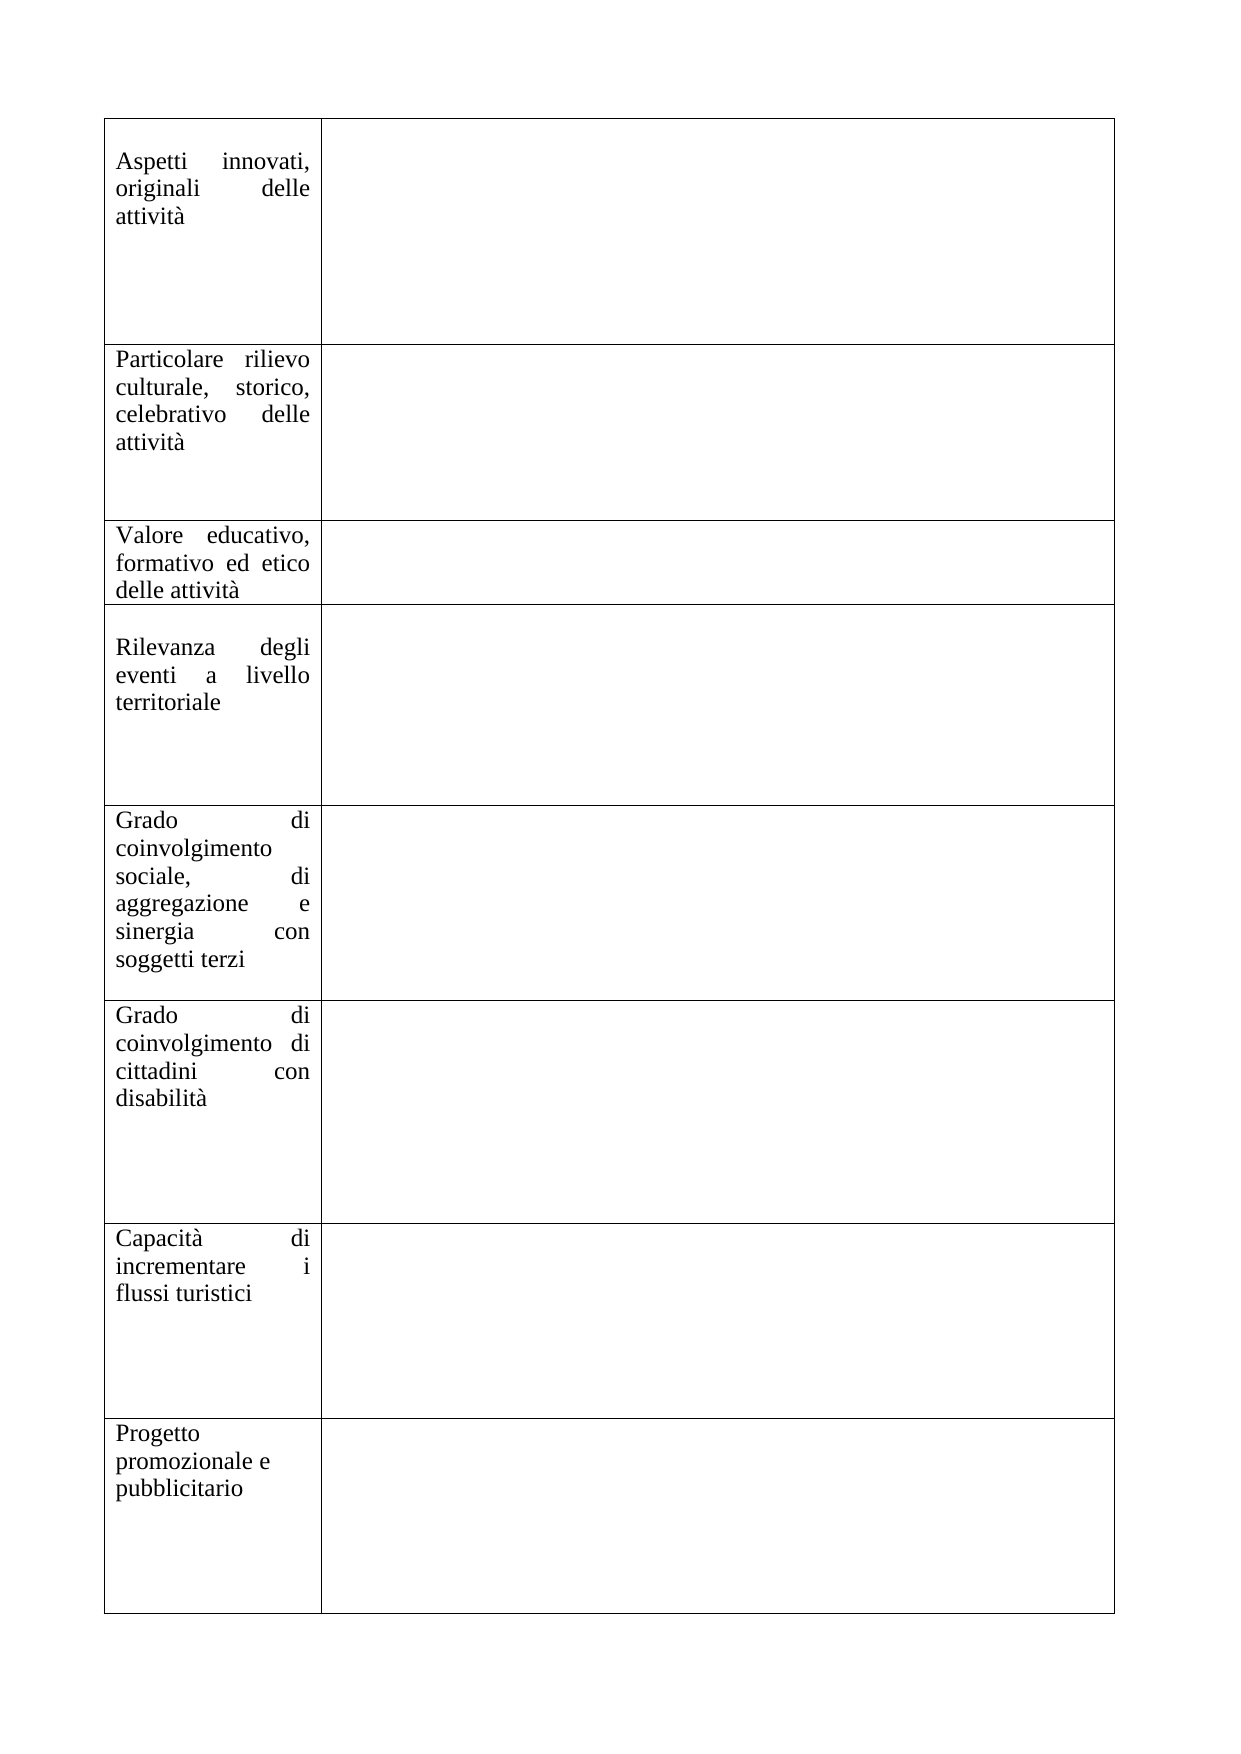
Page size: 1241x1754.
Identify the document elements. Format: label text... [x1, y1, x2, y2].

table_cell Grado di coinvolgimento di cittadini con disabilità [105, 1001, 321, 1223]
table_cell Valore educativo, formativo ed etico delle attività [105, 521, 321, 604]
table_cell Particolare rilievo culturale, storico, celebrativo delle attività [105, 345, 321, 520]
table_cell Aspetti innovati, originali delle attività [105, 119, 321, 344]
table_cell [322, 605, 1114, 805]
table_cell Capacità di incrementare i flussi turistici [105, 1224, 321, 1418]
table_cell [322, 1419, 1114, 1613]
table_cell [322, 806, 1114, 1000]
table_cell [322, 119, 1114, 344]
table_cell Grado di coinvolgimento sociale, di aggregazione e sinergia con soggetti terzi [105, 806, 321, 1000]
table_cell Rilevanza degli eventi a livello territoriale [105, 605, 321, 805]
table_cell Progetto promozionale e pubblicitario [105, 1419, 321, 1613]
table_cell [322, 521, 1114, 604]
table_cell [322, 345, 1114, 520]
table_cell [322, 1001, 1114, 1223]
table_cell [322, 1224, 1114, 1418]
